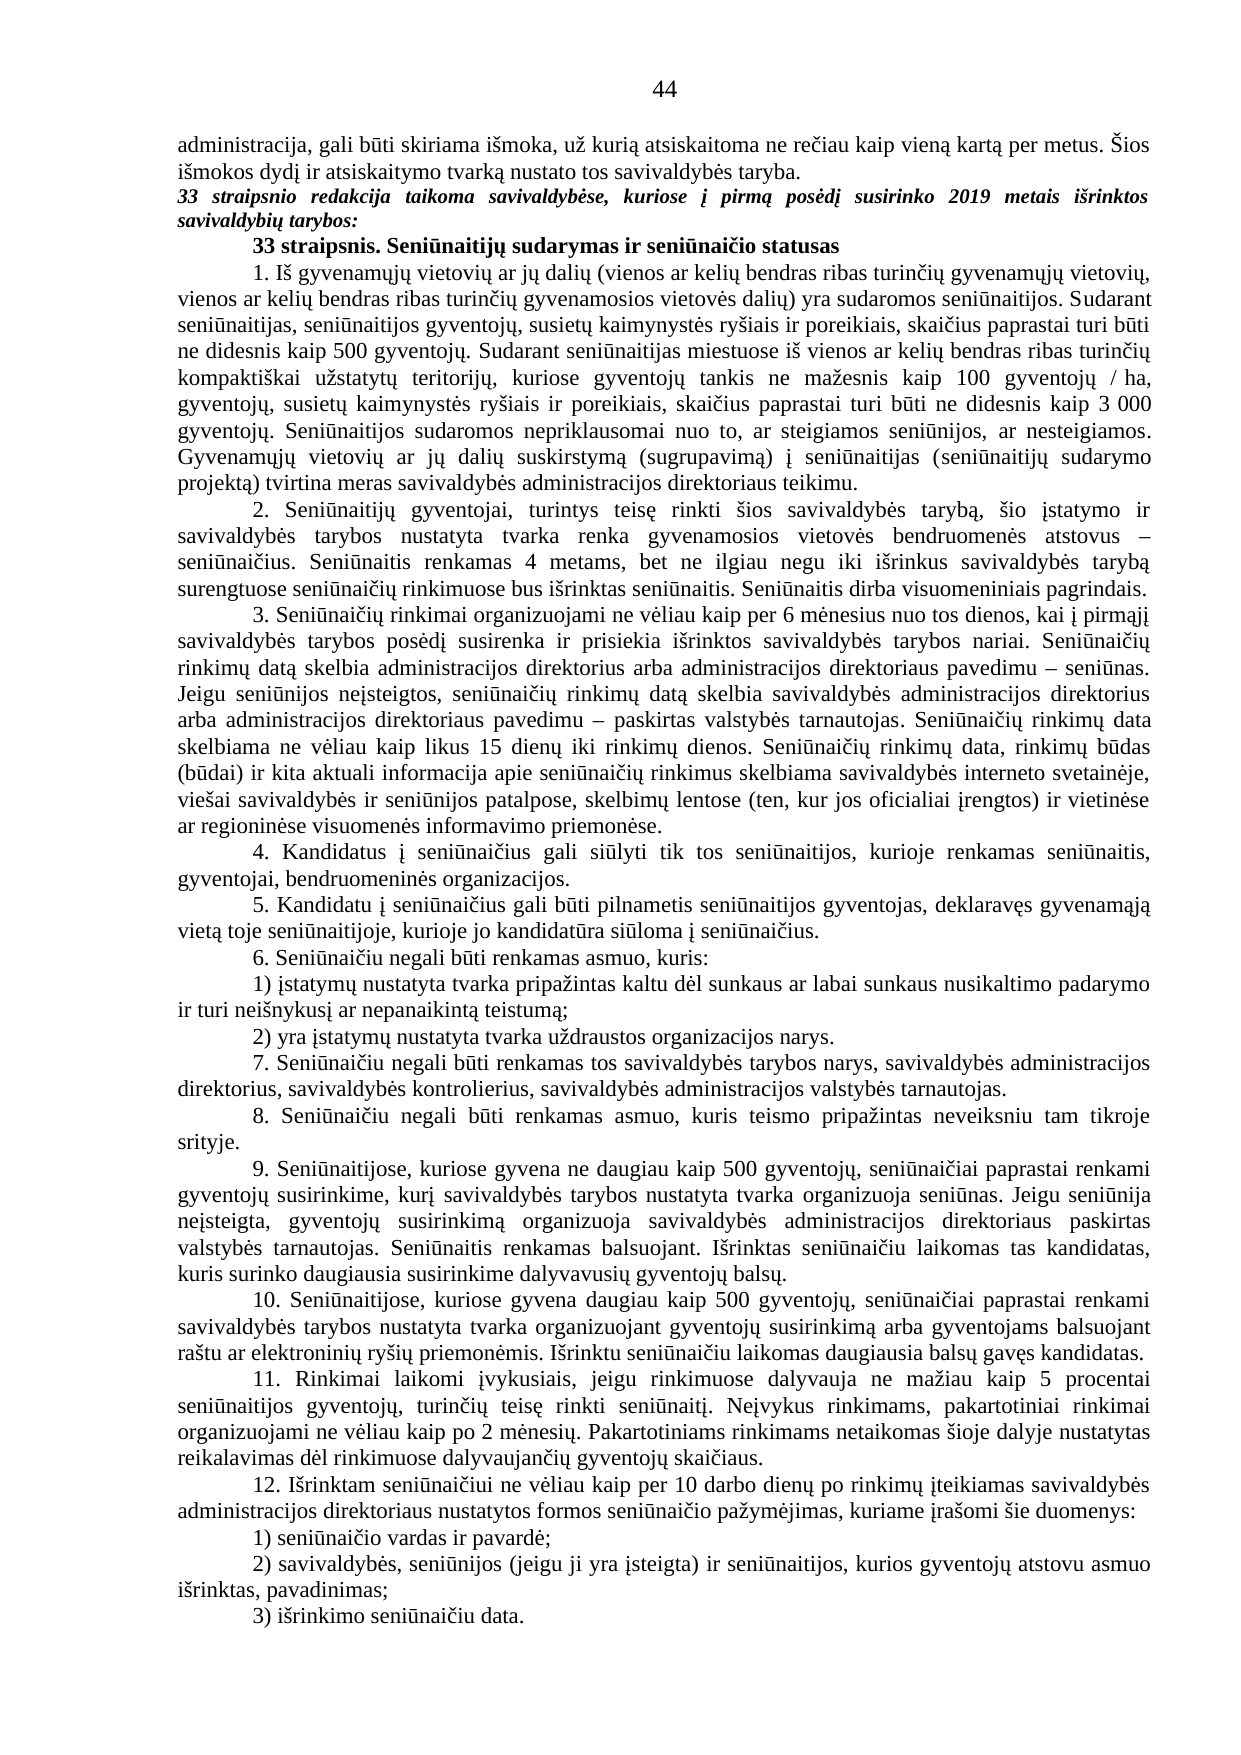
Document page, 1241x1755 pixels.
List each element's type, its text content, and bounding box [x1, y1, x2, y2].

text 8. Seniūnaičiu negali būti renkamas asmuo, kuris teismo pripažintas neveiksniu tam tikroje srityje. [177, 1102, 1152, 1154]
text 6. Seniūnaičiu negali būti renkamas asmuo, kuris: [177, 944, 1152, 970]
text 9. Seniūnaitijose, kuriose gyvena ne daugiau kaip 500 gyventojų, seniūnaičiai paprastai renkami gyventojų susirinkime, kurį savivaldybės tarybos nustatyta tvarka organizuoja seniūnas. Jeigu seniūnija neįsteigta, gyventojų susirinkimą organizuoja savivaldybės administracijos direktoriaus paskirtas valstybės tarnautojas. Seniūnaitis renkamas balsuojant. Išrinktas seniūnaičiu laikomas tas kandidatas, kuris surinko daugiausia susirinkime dalyvavusių gyventojų balsų. [177, 1154, 1152, 1286]
text 7. Seniūnaičiu negali būti renkamas tos savivaldybės tarybos narys, savivaldybės administracijos direktorius, savivaldybės kontrolierius, savivaldybės administracijos valstybės tarnautojas. [177, 1049, 1152, 1102]
text 2) savivaldybės, seniūnijos (jeigu ji yra įsteigta) ir seniūnaitijos, kurios gyventojų atstovu asmuo išrinktas, pavadinimas; [177, 1550, 1152, 1603]
text 4. Kandidatus į seniūnaičius gali siūlyti tik tos seniūnaitijos, kurioje renkamas seniūnaitis, gyventojai, bendruomeninės organizacijos. [177, 838, 1152, 891]
text 33 straipsnis. Seniūnaitijų sudarymas ir seniūnaičio statusas [177, 232, 1152, 258]
text 3. Seniūnaičių rinkimai organizuojami ne vėliau kaip per 6 mėnesius nuo tos dienos, kai į pirmąjį savivaldybės tarybos posėdį susirenka ir prisiekia išrinktos savivaldybės tarybos nariai. Seniūnaičių rinkimų datą skelbia administracijos direktorius arba administracijos direktoriaus pavedimu – seniūnas. Jeigu seniūnijos neįsteigtos, seniūnaičių rinkimų datą skelbia savivaldybės administracijos direktorius arba administracijos direktoriaus pavedimu – paskirtas valstybės tarnautojas. Seniūnaičių rinkimų data skelbiama ne vėliau kaip likus 15 dienų iki rinkimų dienos. Seniūnaičių rinkimų data, rinkimų būdas (būdai) ir kita aktuali informacija apie seniūnaičių rinkimus skelbiama savivaldybės interneto svetainėje, viešai savivaldybės ir seniūnijos patalpose, skelbimų lentose (ten, kur jos oficialiai įrengtos) ir vietinėse ar regioninėse visuomenės informavimo priemonėse. [177, 601, 1152, 838]
text 1. Iš gyvenamųjų vietovių ar jų dalių (vienos ar kelių bendras ribas turinčių gyvenamųjų vietovių, vienos ar kelių bendras ribas turinčių gyvenamosios vietovės dalių) yra sudaromos seniūnaitijos. Sudarant seniūnaitijas, seniūnaitijos gyventojų, susietų kaimynystės ryšiais ir poreikiais, skaičius paprastai turi būti ne didesnis kaip 500 gyventojų. Sudarant seniūnaitijas miestuose iš vienos ar kelių bendras ribas turinčių kompaktiškai užstatytų teritorijų, kuriose gyventojų tankis ne mažesnis kaip 100 gyventojų / ha, gyventojų, susietų kaimynystės ryšiais ir poreikiais, skaičius paprastai turi būti ne didesnis kaip 3 000 gyventojų. Seniūnaitijos sudaromos nepriklausomai nuo to, ar steigiamos seniūnijos, ar nesteigiamos. Gyvenamųjų vietovių ar jų dalių suskirstymą (sugrupavimą) į seniūnaitijas (seniūnaitijų sudarymo projektą) tvirtina meras savivaldybės administracijos direktoriaus teikimu. [177, 258, 1152, 496]
text 5. Kandidatu į seniūnaičius gali būti pilnametis seniūnaitijos gyventojas, deklaravęs gyvenamąją vietą toje seniūnaitijoje, kurioje jo kandidatūra siūloma į seniūnaičius. [177, 891, 1152, 944]
text 3) išrinkimo seniūnaičiu data. [177, 1603, 1152, 1629]
text 2. Seniūnaitijų gyventojai, turintys teisę rinkti šios savivaldybės tarybą, šio įstatymo ir savivaldybės tarybos nustatyta tvarka renka gyvenamosios vietovės bendruomenės atstovus – seniūnaičius. Seniūnaitis renkamas 4 metams, bet ne ilgiau negu iki išrinkus savivaldybės tarybą surengtuose seniūnaičių rinkimuose bus išrinktas seniūnaitis. Seniūnaitis dirba visuomeniniais pagrindais. [177, 496, 1152, 601]
text 11. Rinkimai laikomi įvykusiais, jeigu rinkimuose dalyvauja ne mažiau kaip 5 procentai seniūnaitijos gyventojų, turinčių teisę rinkti seniūnaitį. Neįvykus rinkimams, pakartotiniai rinkimai organizuojami ne vėliau kaip po 2 mėnesių. Pakartotiniams rinkimams netaikomas šioje dalyje nustatytas reikalavimas dėl rinkimuose dalyvaujančių gyventojų skaičiaus. [177, 1365, 1152, 1471]
text 12. Išrinktam seniūnaičiui ne vėliau kaip per 10 darbo dienų po rinkimų įteikiamas savivaldybės administracijos direktoriaus nustatytos formos seniūnaičio pažymėjimas, kuriame įrašomi šie duomenys: [177, 1471, 1152, 1523]
text 33 straipsnio redakcija taikoma savivaldybėse, kuriose į pirmą posėdį susirinko 2019 metais išrinktos savivaldybių tarybos: [177, 184, 1152, 232]
text 1) seniūnaičio vardas ir pavardė; [177, 1523, 1152, 1550]
text 1) įstatymų nustatyta tvarka pripažintas kaltu dėl sunkaus ar labai sunkaus nusikaltimo padarymo ir turi neišnykusį ar nepanaikintą teistumą; [177, 970, 1152, 1023]
text administracija, gali būti skiriama išmoka, už kurią atsiskaitoma ne rečiau kaip vieną kartą per metus. Šios išmokos dydį ir atsiskaitymo tvarką nustato tos savivaldybės taryba. [177, 131, 1152, 184]
text 10. Seniūnaitijose, kuriose gyvena daugiau kaip 500 gyventojų, seniūnaičiai paprastai renkami savivaldybės tarybos nustatyta tvarka organizuojant gyventojų susirinkimą arba gyventojams balsuojant raštu ar elektroninių ryšių priemonėmis. Išrinktu seniūnaičiu laikomas daugiausia balsų gavęs kandidatas. [177, 1286, 1152, 1365]
text 2) yra įstatymų nustatyta tvarka uždraustos organizacijos narys. [177, 1023, 1152, 1049]
